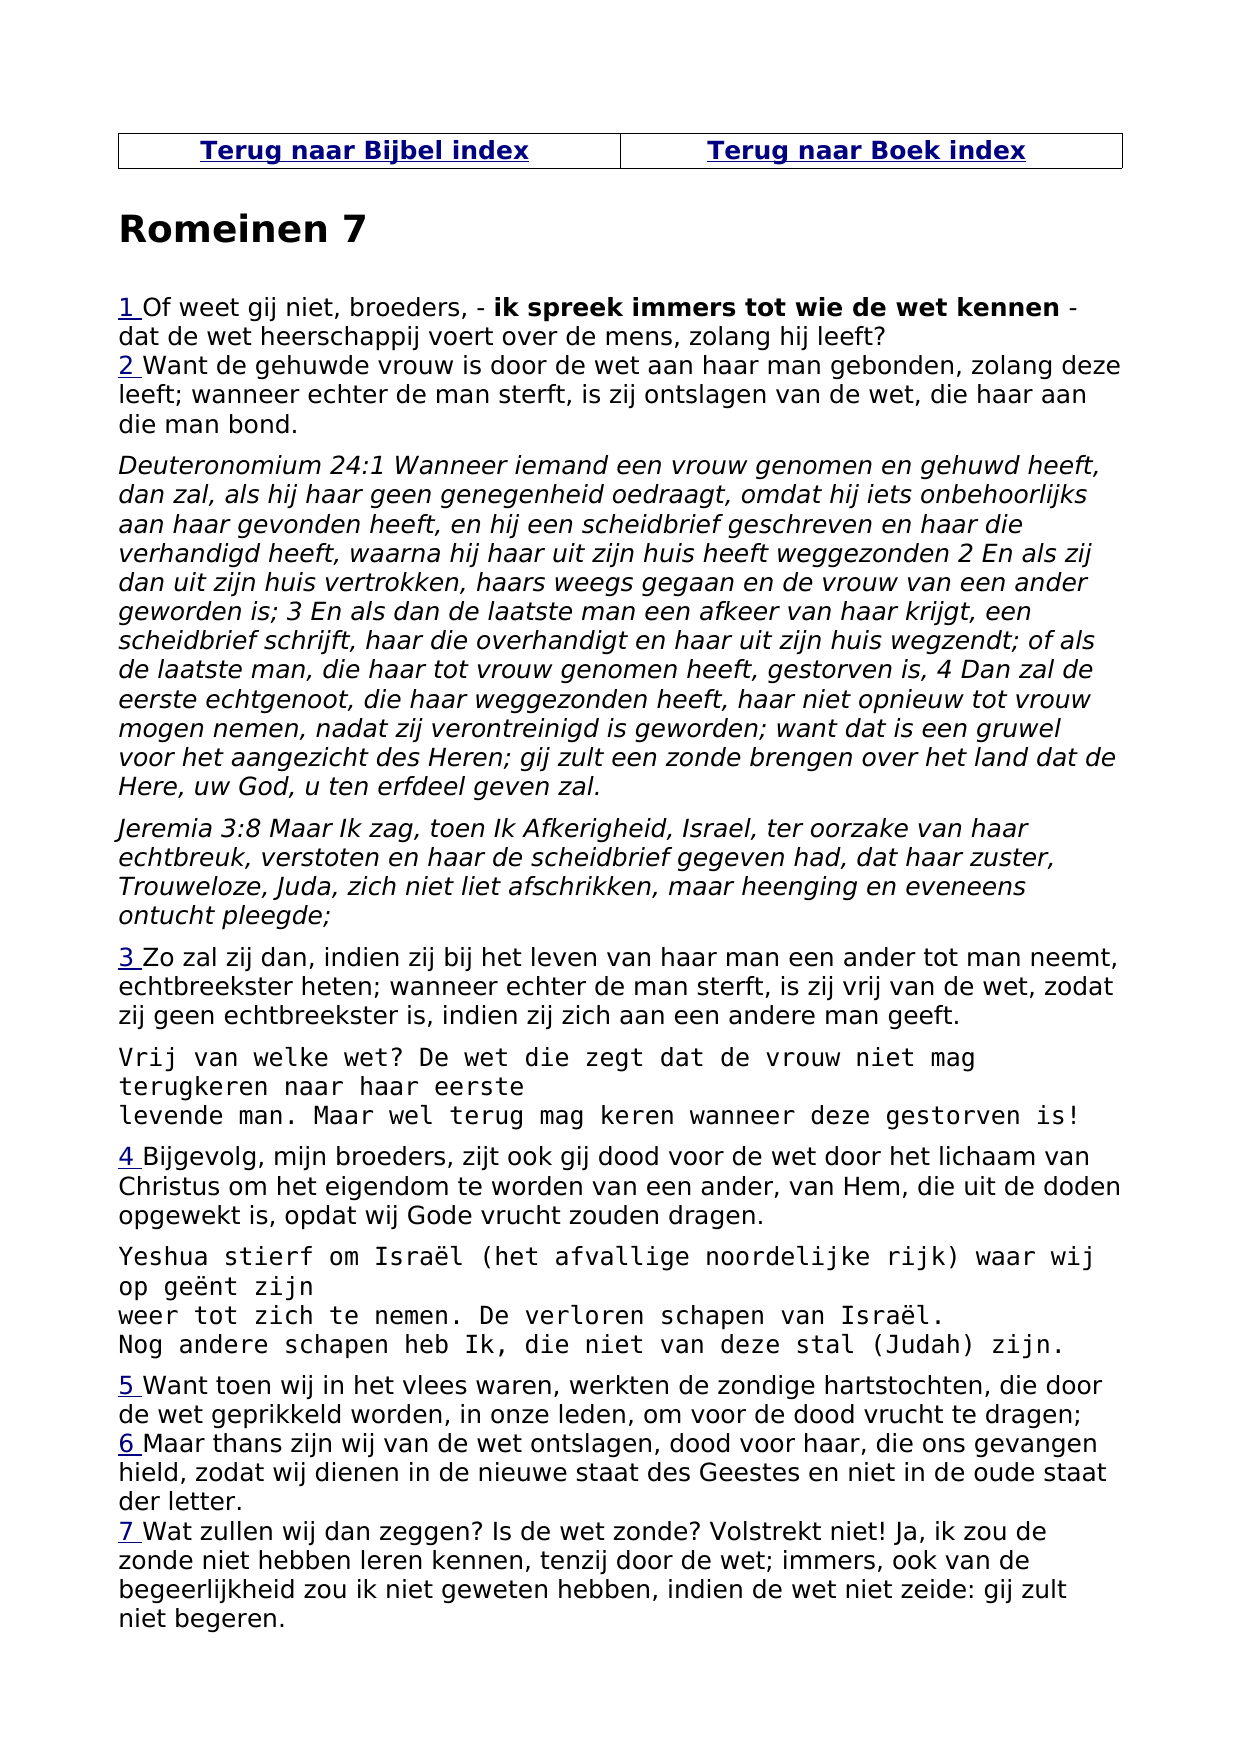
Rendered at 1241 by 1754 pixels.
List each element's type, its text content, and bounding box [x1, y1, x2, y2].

text 1 Of weet gij niet, broeders, - ik spreek immers tot wie de wet kennen - dat de wet heerschappij voert over de mens, zolang hij leeft? 2 Want de gehuwde vrouw is door de wet aan haar man gebonden, zolang deze leeft; wanneer echter de man sterft, is zij ontslagen van de wet, die haar aan die man bond. [118, 264, 1122, 439]
table_header Terug naar Bijbel index [119, 134, 620, 168]
text Jeremia 3:8 Maar Ik zag, toen Ik Afkerigheid, Israel, ter oorzake van haar echtbreuk, verstoten en haar de scheidbrief gegeven had, dat haar zuster, Trouweloze, Juda, zich niet liet afschrikken, maar heenging en eveneens ontucht pleegde; [118, 814, 1122, 931]
text 3 Zo zal zij dan, indien zij bij het leven van haar man een ander tot man neemt, echtbreekster heten; wanneer echter de man sterft, is zij vrij van de wet, zodat zij geen echtbreekster is, indien zij zich aan een andere man geeft. [118, 943, 1122, 1031]
text 5 Want toen wij in het vlees waren, werkten de zondige hartstochten, die door de wet geprikkeld worden, in onze leden, om voor de dood vrucht te dragen; 6 Maar thans zijn wij van de wet ontslagen, dood voor haar, die ons gevangen hield, zodat wij dienen in de nieuwe staat des Geestes en niet in de oude staat der letter. 7 Wat zullen wij dan zeggen? Is de wet zonde? Volstrekt niet! Ja, ik zou de zonde niet hebben leren kennen, tenzij door de wet; immers, ook van de begeerlijkheid zou ik niet geweten hebben, indien de wet niet zeide: gij zult niet begeren. [118, 1371, 1122, 1633]
text 4 Bijgevolg, mijn broeders, zijt ook gij dood voor de wet door het lichaam van Christus om het eigendom te worden van een ander, van Hem, die uit de doden opgewekt is, opdat wij Gode vrucht zouden dragen. [118, 1142, 1122, 1230]
table_header Terug naar Boek index [621, 134, 1122, 168]
subtitle Romeinen 7 [118, 208, 1122, 252]
text Vrij van welke wet? De wet die zegt dat de vrouw niet mag terugkeren naar haar eerste levende man. Maar wel terug mag keren wanneer deze gestorven is! [118, 1043, 1122, 1131]
text Yeshua stierf om Israël (het afvallige noordelijke rijk) waar wij op geënt zijn weer tot zich te nemen. De verloren schapen van Israël. Nog andere schapen heb Ik, die niet van deze stal (Judah) zijn. [118, 1242, 1122, 1359]
text Deuteronomium 24:1 Wanneer iemand een vrouw genomen en gehuwd heeft, dan zal, als hij haar geen genegenheid oedraagt, omdat hij iets onbehoorlijks aan haar gevonden heeft, en hij een scheidbrief geschreven en haar die verhandigd heeft, waarna hij haar uit zijn huis heeft weggezonden 2 En als zij dan uit zijn huis vertrokken, haars weegs gegaan en de vrouw van een ander geworden is; 3 En als dan de laatste man een afkeer van haar krijgt, een scheidbrief schrijft, haar die overhandigt en haar uit zijn huis wegzendt; of als de laatste man, die haar tot vrouw genomen heeft, gestorven is, 4 Dan zal de eerste echtgenoot, die haar weggezonden heeft, haar niet opnieuw tot vrouw mogen nemen, nadat zij verontreinigd is geworden; want dat is een gruwel voor het aangezicht des Heren; gij zult een zonde brengen over het land dat de Here, uw God, u ten erfdeel geven zal. [118, 452, 1122, 802]
